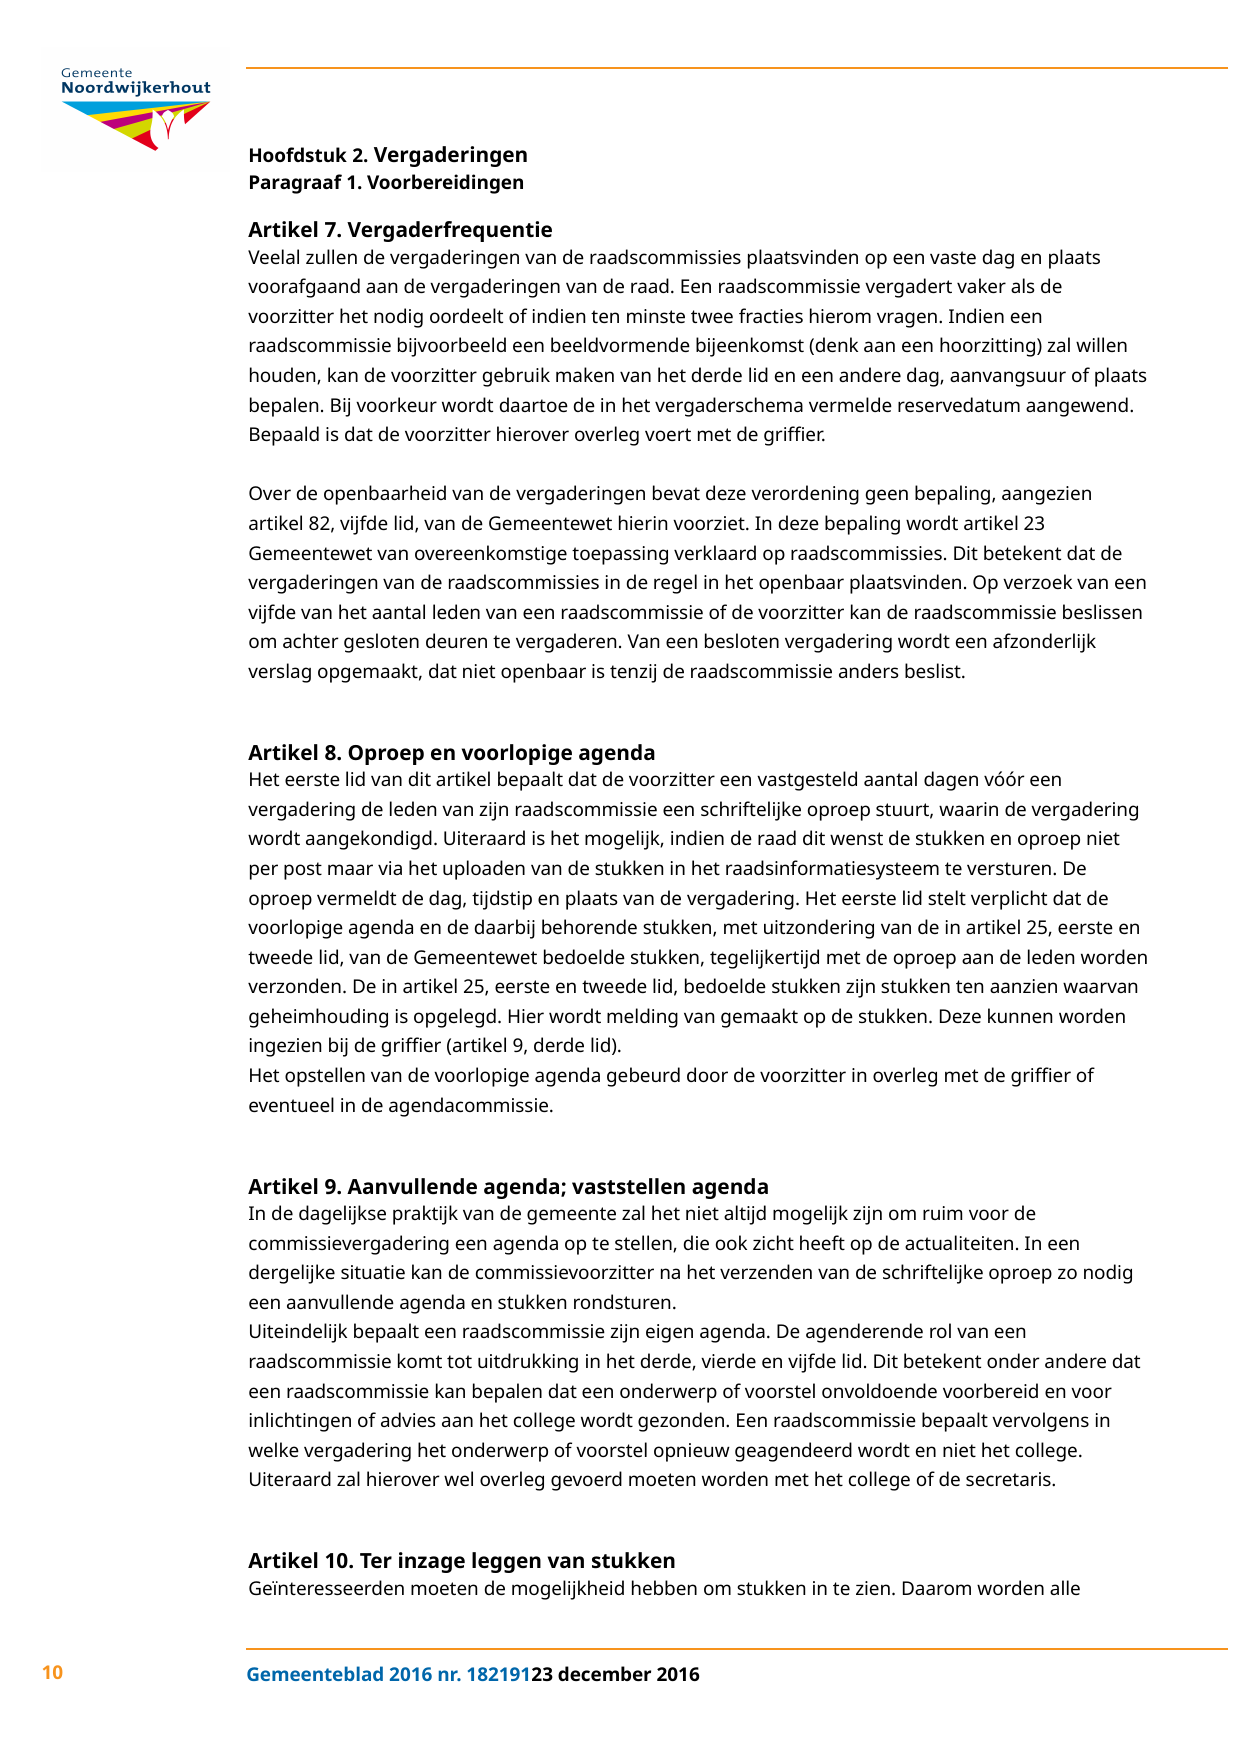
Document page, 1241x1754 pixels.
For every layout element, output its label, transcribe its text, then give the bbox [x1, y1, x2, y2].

text Artikel 9. Aanvullende agenda; vaststellen agenda [248, 1172, 1152, 1200]
text Hoofdstuk 2. Vergaderingen [248, 140, 1152, 169]
text Veelal zullen de vergaderingen van de raadscommissies plaatsvinden op een vaste dag en plaats voorafgaand aan de vergaderingen van de raad. Een raadscommissie vergadert vaker als de voorzitter het nodig oordeelt of indien ten minste twee fracties hierom vragen. Indien een raadscommissie bijvoorbeeld een beeldvormende bijeenkomst (denk aan een hoorzitting) zal willen houden, kan de voorzitter gebruik maken van het derde lid en een andere dag, aanvangsuur of plaats bepalen. Bij voorkeur wordt daartoe de in het vergaderschema vermelde reservedatum aangewend. Bepaald is dat de voorzitter hierover overleg voert met de griffier. [248, 244, 1152, 447]
text Het eerste lid van dit artikel bepaalt dat de voorzitter een vastgesteld aantal dagen vóór een vergadering de leden van zijn raadscommissie een schriftelijke oproep stuurt, waarin de vergadering wordt aangekondigd. Uiteraard is het mogelijk, indien de raad dit wenst de stukken en oproep niet per post maar via het uploaden van de stukken in het raadsinformatiesysteem te versturen. De oproep vermeldt de dag, tijdstip en plaats van de vergadering. Het eerste lid stelt verplicht dat de voorlopige agenda en de daarbij behorende stukken, met uitzondering van de in artikel 25, eerste en tweede lid, van de Gemeentewet bedoelde stukken, tegelijkertijd met de oproep aan de leden worden verzonden. De in artikel 25, eerste en tweede lid, bedoelde stukken zijn stukken ten aanzien waarvan geheimhouding is opgelegd. Hier wordt melding van gemaakt op de stukken. Deze kunnen worden ingezien bij de griffier (artikel 9, derde lid). [248, 766, 1152, 1058]
picture [41, 47, 231, 172]
text Geïnteresseerden moeten de mogelijkheid hebben om stukken in te zien. Daarom worden alle [248, 1575, 1152, 1601]
text Artikel 10. Ter inzage leggen van stukken [248, 1547, 1152, 1575]
text Uiteindelijk bepaalt een raadscommissie zijn eigen agenda. De agenderende rol van een raadscommissie komt tot uitdrukking in het derde, vierde en vijfde lid. Dit betekent onder andere dat een raadscommissie kan bepalen dat een onderwerp of voorstel onvoldoende voorbereid en voor inlichtingen of advies aan het college wordt gezonden. Een raadscommissie bepaalt vervolgens in welke vergadering het onderwerp of voorstel opnieuw geagendeerd wordt en niet het college. Uiteraard zal hierover wel overleg gevoerd moeten worden met het college of de secretaris. [248, 1319, 1152, 1492]
text Paragraaf 1. Voorbereidingen [248, 169, 1152, 194]
text Het opstellen van de voorlopige agenda gebeurd door de voorzitter in overleg met de griffier of eventueel in de agendacommissie. [248, 1062, 1152, 1118]
text Over de openbaarheid van de vergaderingen bevat deze verordening geen bepaling, aangezien artikel 82, vijfde lid, van de Gemeentewet hierin voorziet. In deze bepaling wordt artikel 23 Gemeentewet van overeenkomstige toepassing verklaard op raadscommissies. Dit betekent dat de vergaderingen van de raadscommissies in de regel in het openbaar plaatsvinden. Op verzoek van een vijfde van het aantal leden van een raadscommissie of de voorzitter kan de raadscommissie beslissen om achter gesloten deuren te vergaderen. Van een besloten vergadering wordt een afzonderlijk verslag opgemaakt, dat niet openbaar is tenzij de raadscommissie anders beslist. [248, 481, 1152, 684]
text Artikel 7. Vergaderfrequentie [248, 215, 1152, 244]
text Artikel 8. Oproep en voorlopige agenda [248, 738, 1152, 766]
text In de dagelijkse praktijk van de gemeente zal het niet altijd mogelijk zijn om ruim voor de commissievergadering een agenda op te stellen, die ook zicht heeft op de actualiteiten. In een dergelijke situatie kan de commissievoorzitter na het verzenden van de schriftelijke oproep zo nodig een aanvullende agenda en stukken rondsturen. [248, 1200, 1152, 1315]
